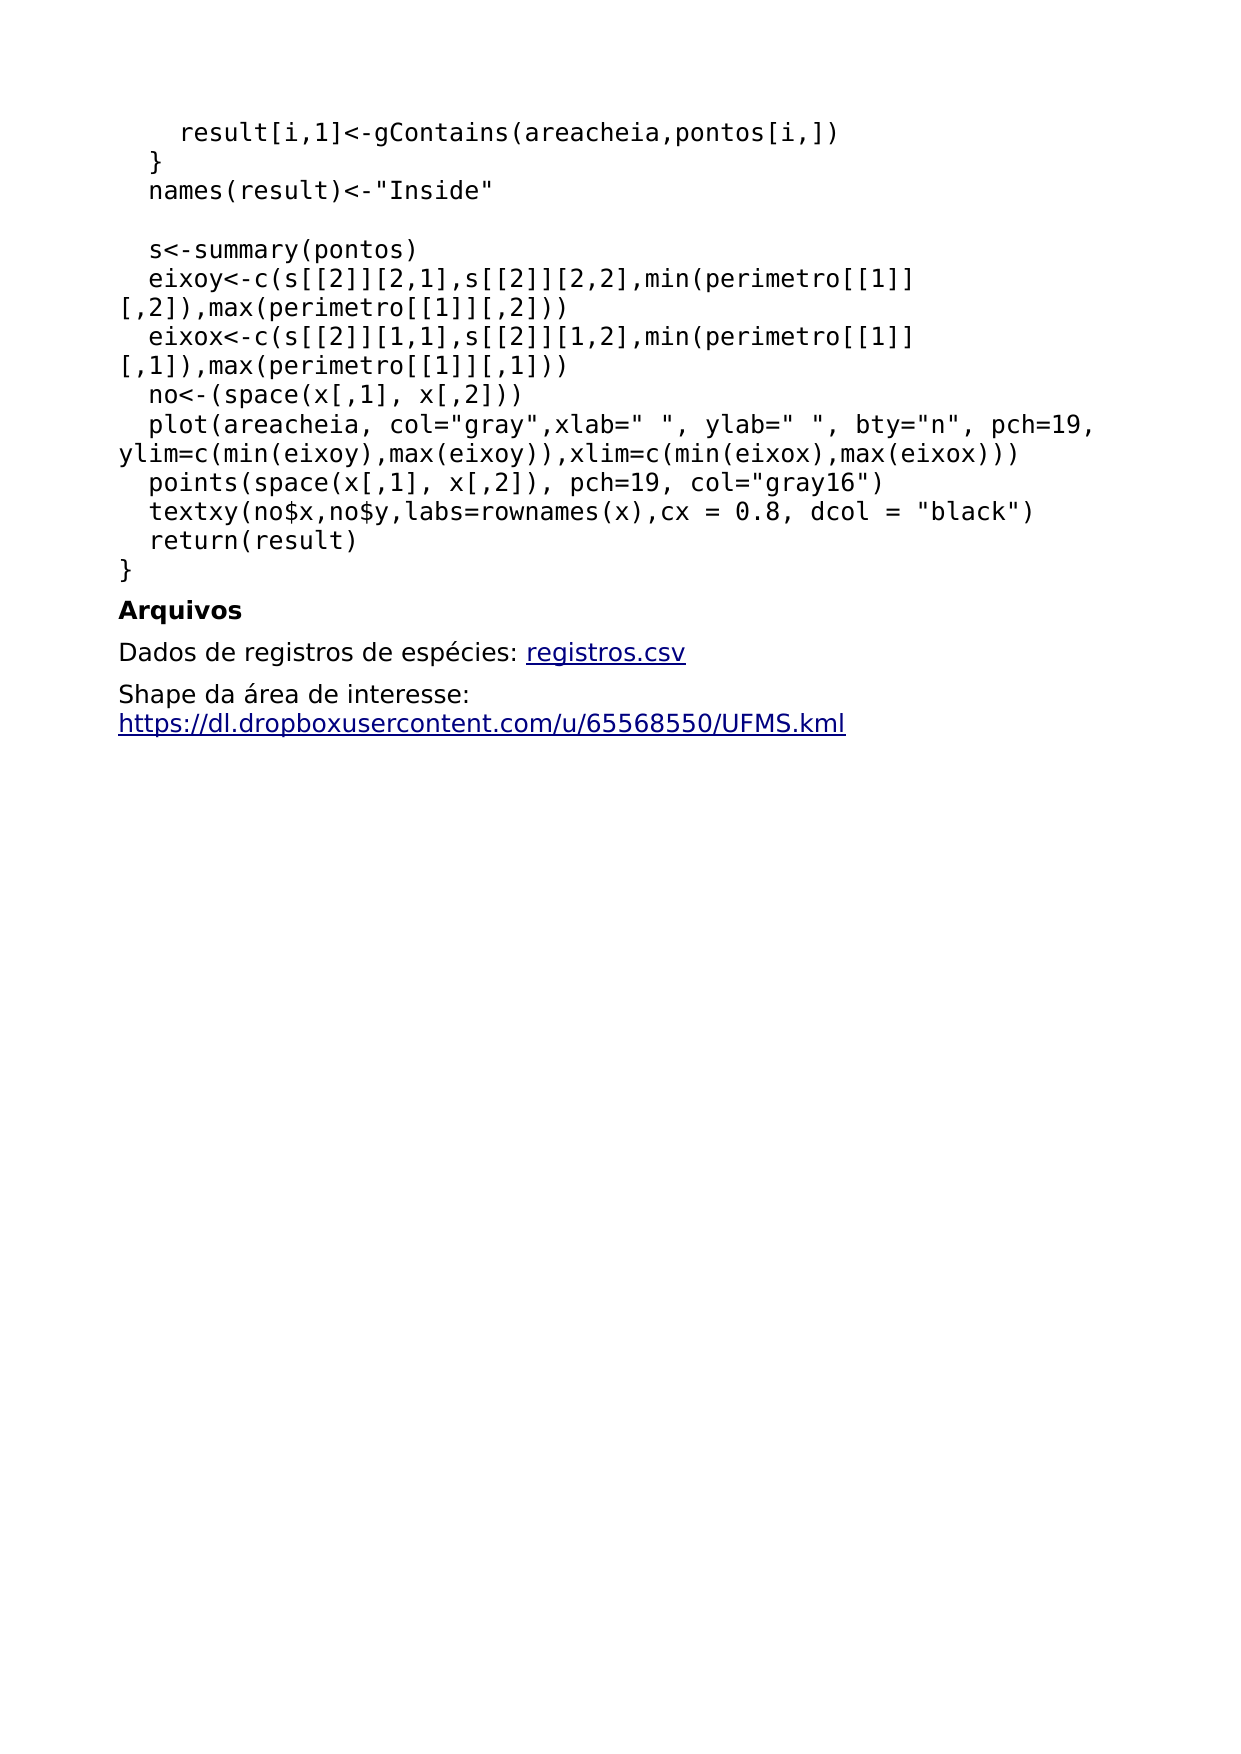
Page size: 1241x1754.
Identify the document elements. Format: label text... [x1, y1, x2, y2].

text result[i,1]<-gContains(areacheia,pontos[i,]) } names(result)<-"Inside" s<-summary(pontos) eixoy<-c(s[[2]][2,1],s[[2]][2,2],min(perimetro[[1]][,2]),max(perimetro[[1]][,2])) eixox<-c(s[[2]][1,1],s[[2]][1,2],min(perimetro[[1]][,1]),max(perimetro[[1]][,1])) no<-(space(x[,1], x[,2])) plot(areacheia, col="gray",xlab=" ", ylab=" ", bty="n", pch=19, ylim=c(min(eixoy),max(eixoy)),xlim=c(min(eixox),max(eixox))) points(space(x[,1], x[,2]), pch=19, col="gray16") textxy(no$x,no$y,labs=rownames(x),cx = 0.8, dcol = "black") return(result) } [118, 118, 1122, 585]
text Arquivos [118, 597, 1122, 626]
text Shape da área de interesse: https://dl.dropboxusercontent.com/u/65568550/UFMS.kml [118, 680, 1122, 738]
text Dados de registros de espécies: registros.csv [118, 638, 1122, 667]
